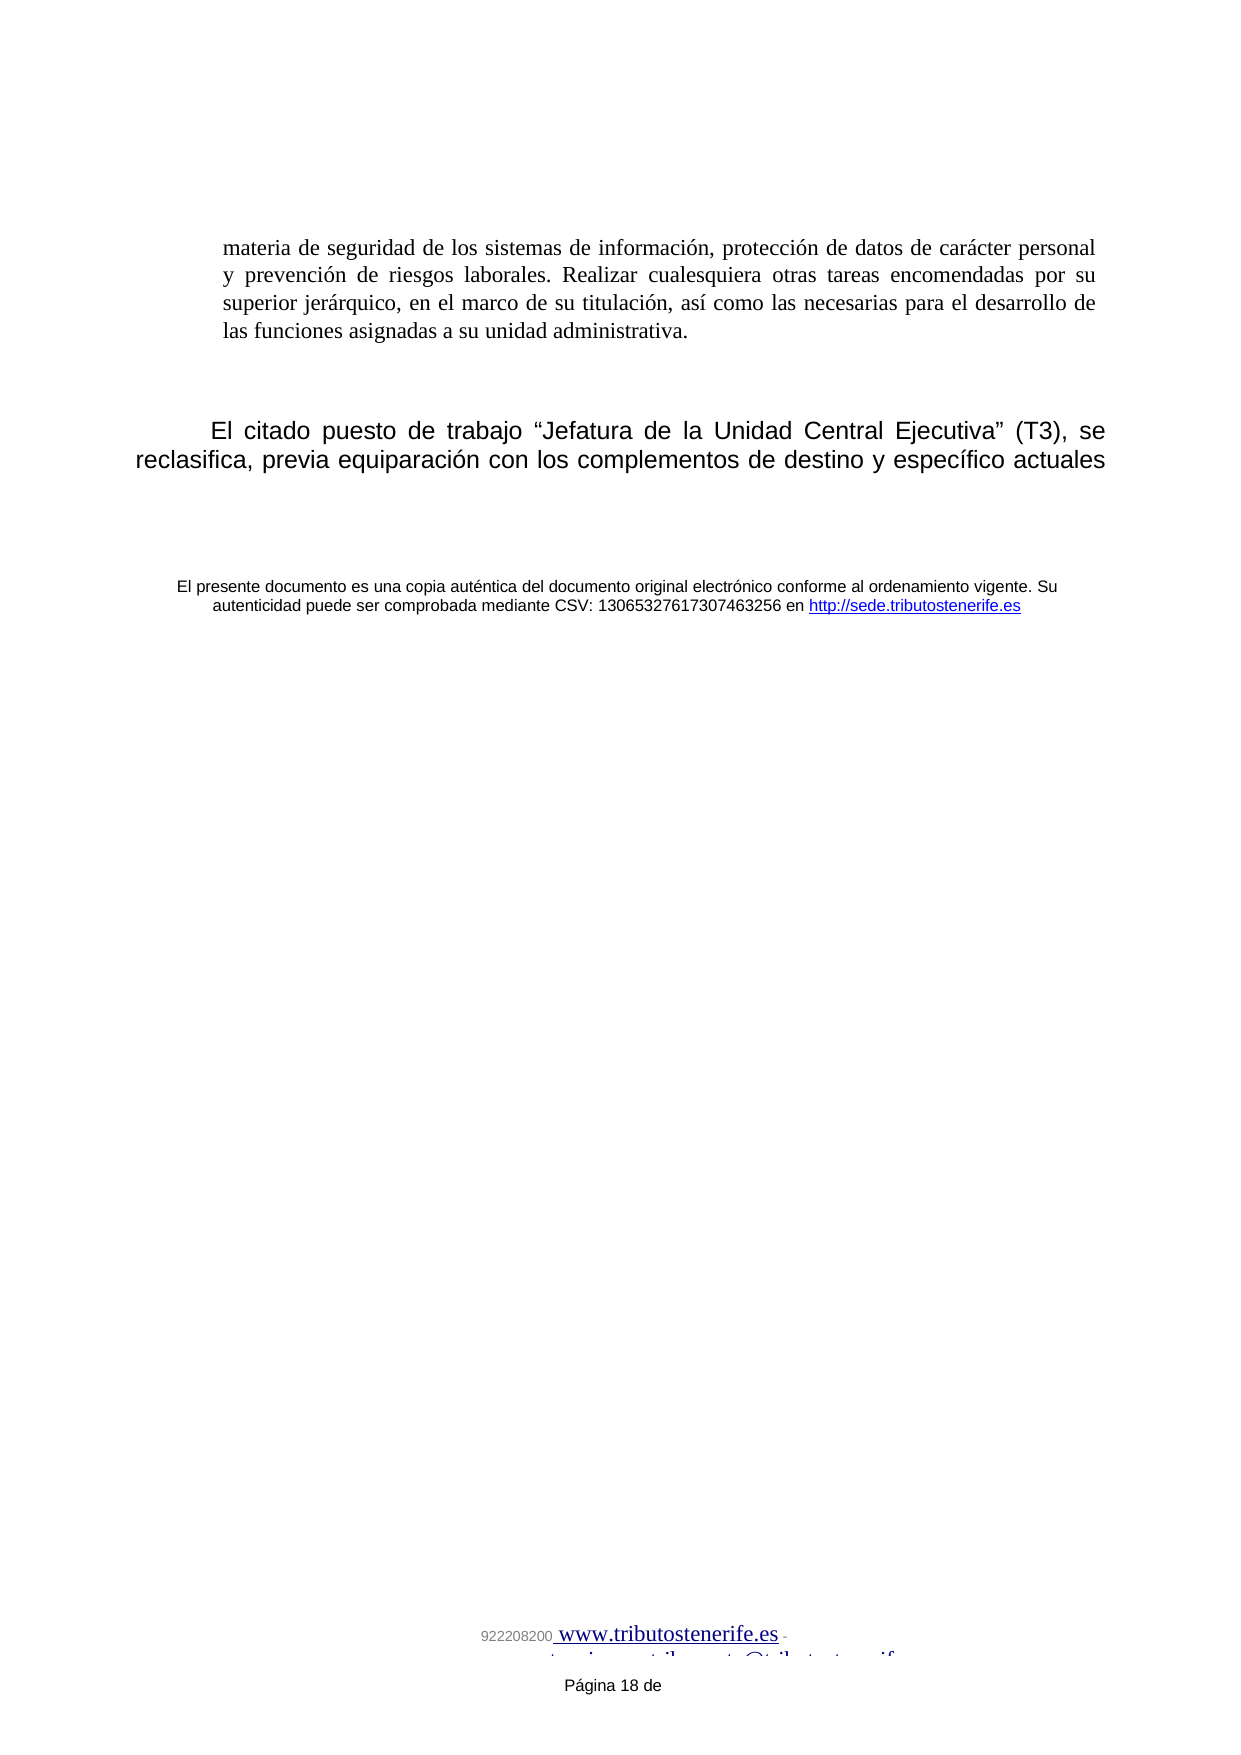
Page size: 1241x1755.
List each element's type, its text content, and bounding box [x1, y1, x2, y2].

list materia de seguridad de los sistemas de información, protección de datos de carácter personal y prevención de riesgos laborales. Realizar cualesquiera otras tareas encomendadas por su superior jerárquico, en el marco de su titulación, así como las necesarias para el desarrollo de las funciones asignadas a su unidad administrativa. [149, 234, 1096, 344]
text El presente documento es una copia auténtica del documento original electrónico conforme al ordenamiento vigente. Su autenticidad puede ser comprobada mediante CSV: 13065327617307463256 en http://sede.tributostenerife.es [177, 577, 1096, 615]
subtitle El citado puesto de trabajo “Jefatura de la Unidad Central Ejecutiva” (T3), se reclasifica, previa equiparación con los complementos de destino y específico actuales [135, 416, 1134, 473]
